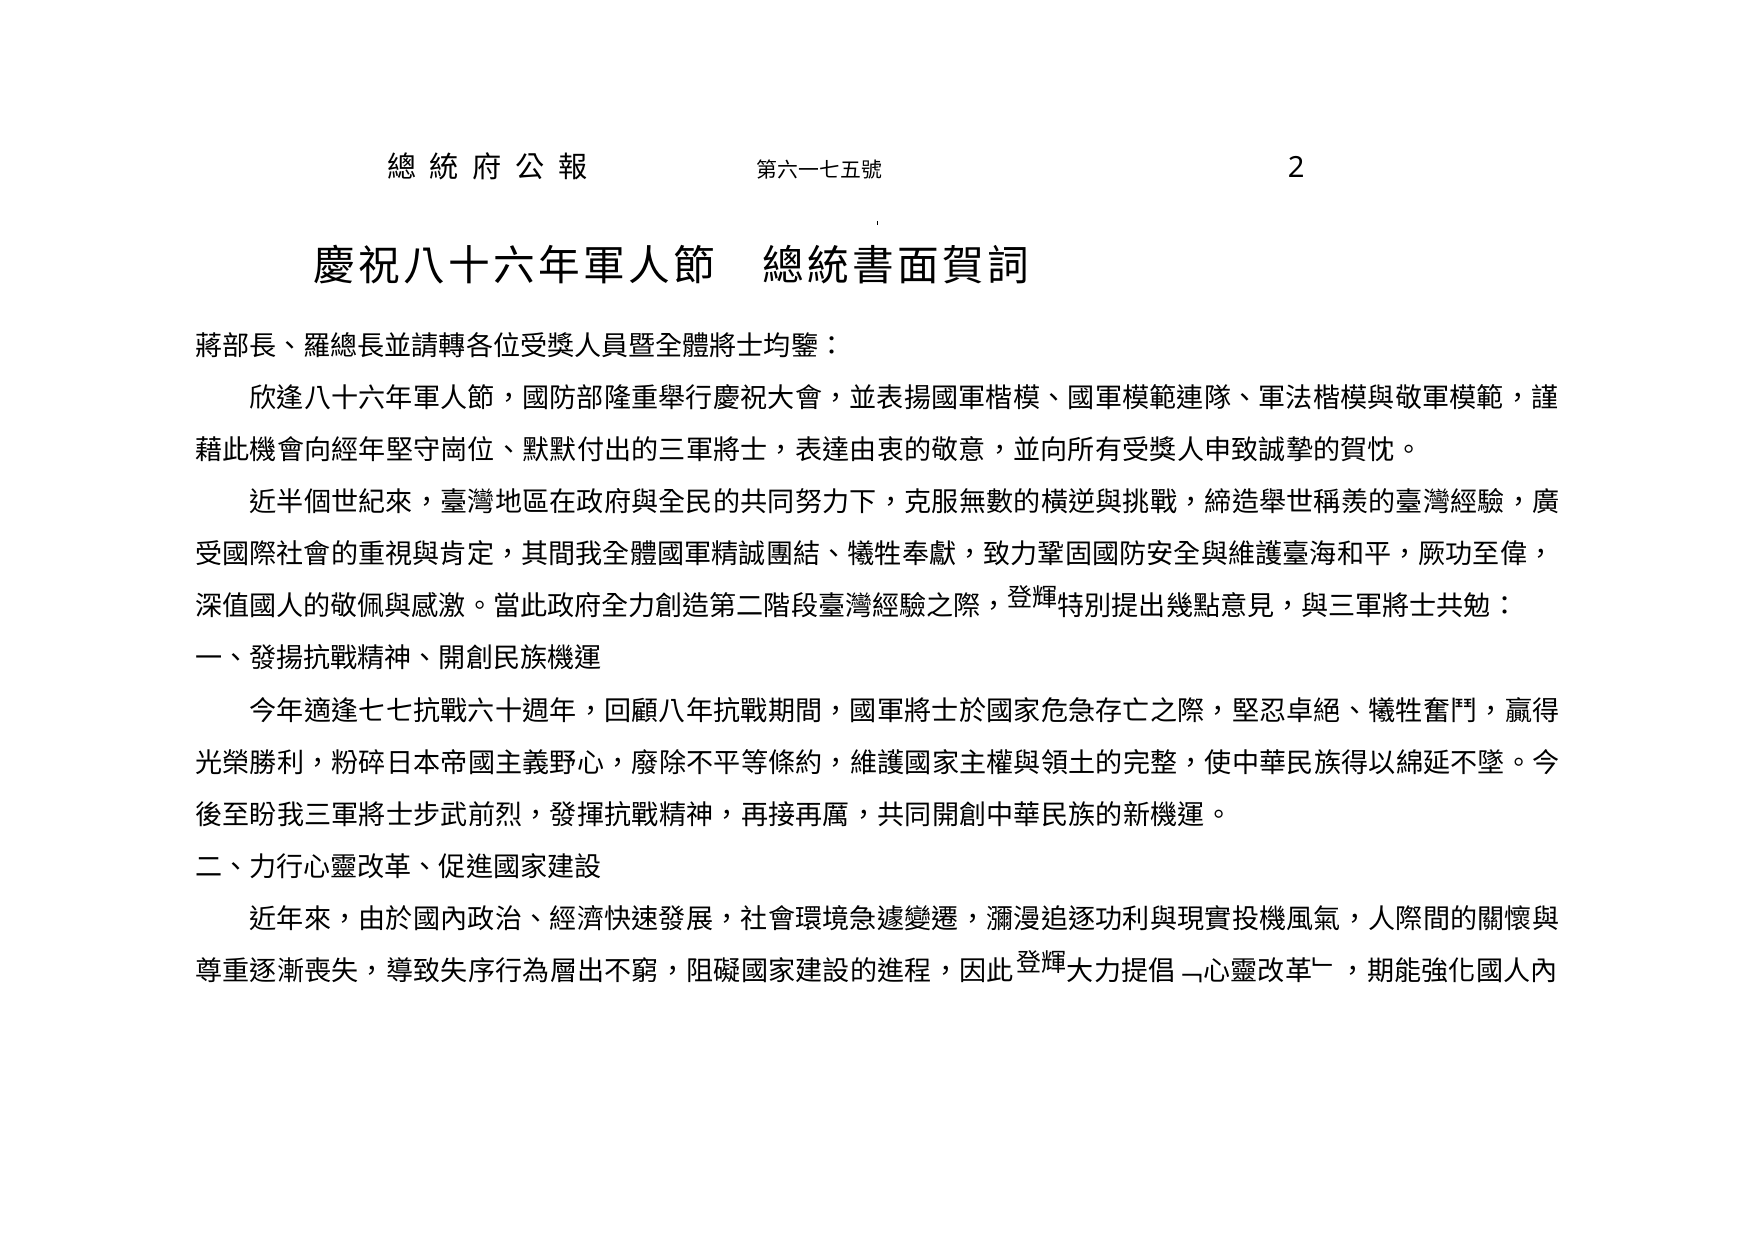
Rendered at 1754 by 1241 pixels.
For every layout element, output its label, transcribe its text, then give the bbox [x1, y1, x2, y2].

text 近半個世紀來，臺灣地區在政府與全民的共同努力下，克服無數的橫逆與挑戰，締造舉世稱羨的臺灣經驗，廣受國際社會的重視與肯定，其間我全體國軍精誠團結、犧牲奉獻，致力鞏固國防安全與維護臺海和平，厥功至偉，深值國人的敬佩與感激。當此政府全力創造第二階段臺灣經驗之際，登輝特別提出幾點意見，與三軍將士共勉： [195, 470, 1559, 626]
text 欣逢八十六年軍人節，國防部隆重舉行慶祝大會，並表揚國軍楷模、國軍模範連隊、軍法楷模與敬軍模範，謹藉此機會向經年堅守崗位、默默付出的三軍將士，表達由衷的敬意，並向所有受獎人申致誠摯的賀忱。 [195, 366, 1559, 470]
text 近年來，由於國內政治、經濟快速發展，社會環境急遽變遷，瀰漫追逐功利與現實投機風氣，人際間的關懷與尊重逐漸喪失，導致失序行為層出不窮，阻礙國家建設的進程，因此登輝大力提倡﹁心靈改革﹂，期能強化國人內 [195, 887, 1559, 991]
text 二、力行心靈改革、促進國家建設 [195, 834, 1559, 887]
text 慶祝八十六年軍人節 總統書面賀詞 [195, 249, 1559, 289]
text 一、發揚抗戰精神、開創民族機運 [195, 626, 1559, 678]
text 今年適逢七七抗戰六十週年，回顧八年抗戰期間，國軍將士於國家危急存亡之際，堅忍卓絕、犧牲奮鬥，贏得光榮勝利，粉碎日本帝國主義野心，廢除不平等條約，維護國家主權與領土的完整，使中華民族得以綿延不墜。今後至盼我三軍將士步武前烈，發揮抗戰精神，再接再厲，共同開創中華民族的新機運。 [195, 678, 1559, 834]
text 蔣部長、羅總長並請轉各位受獎人員暨全體將士均鑒： [195, 314, 1559, 366]
